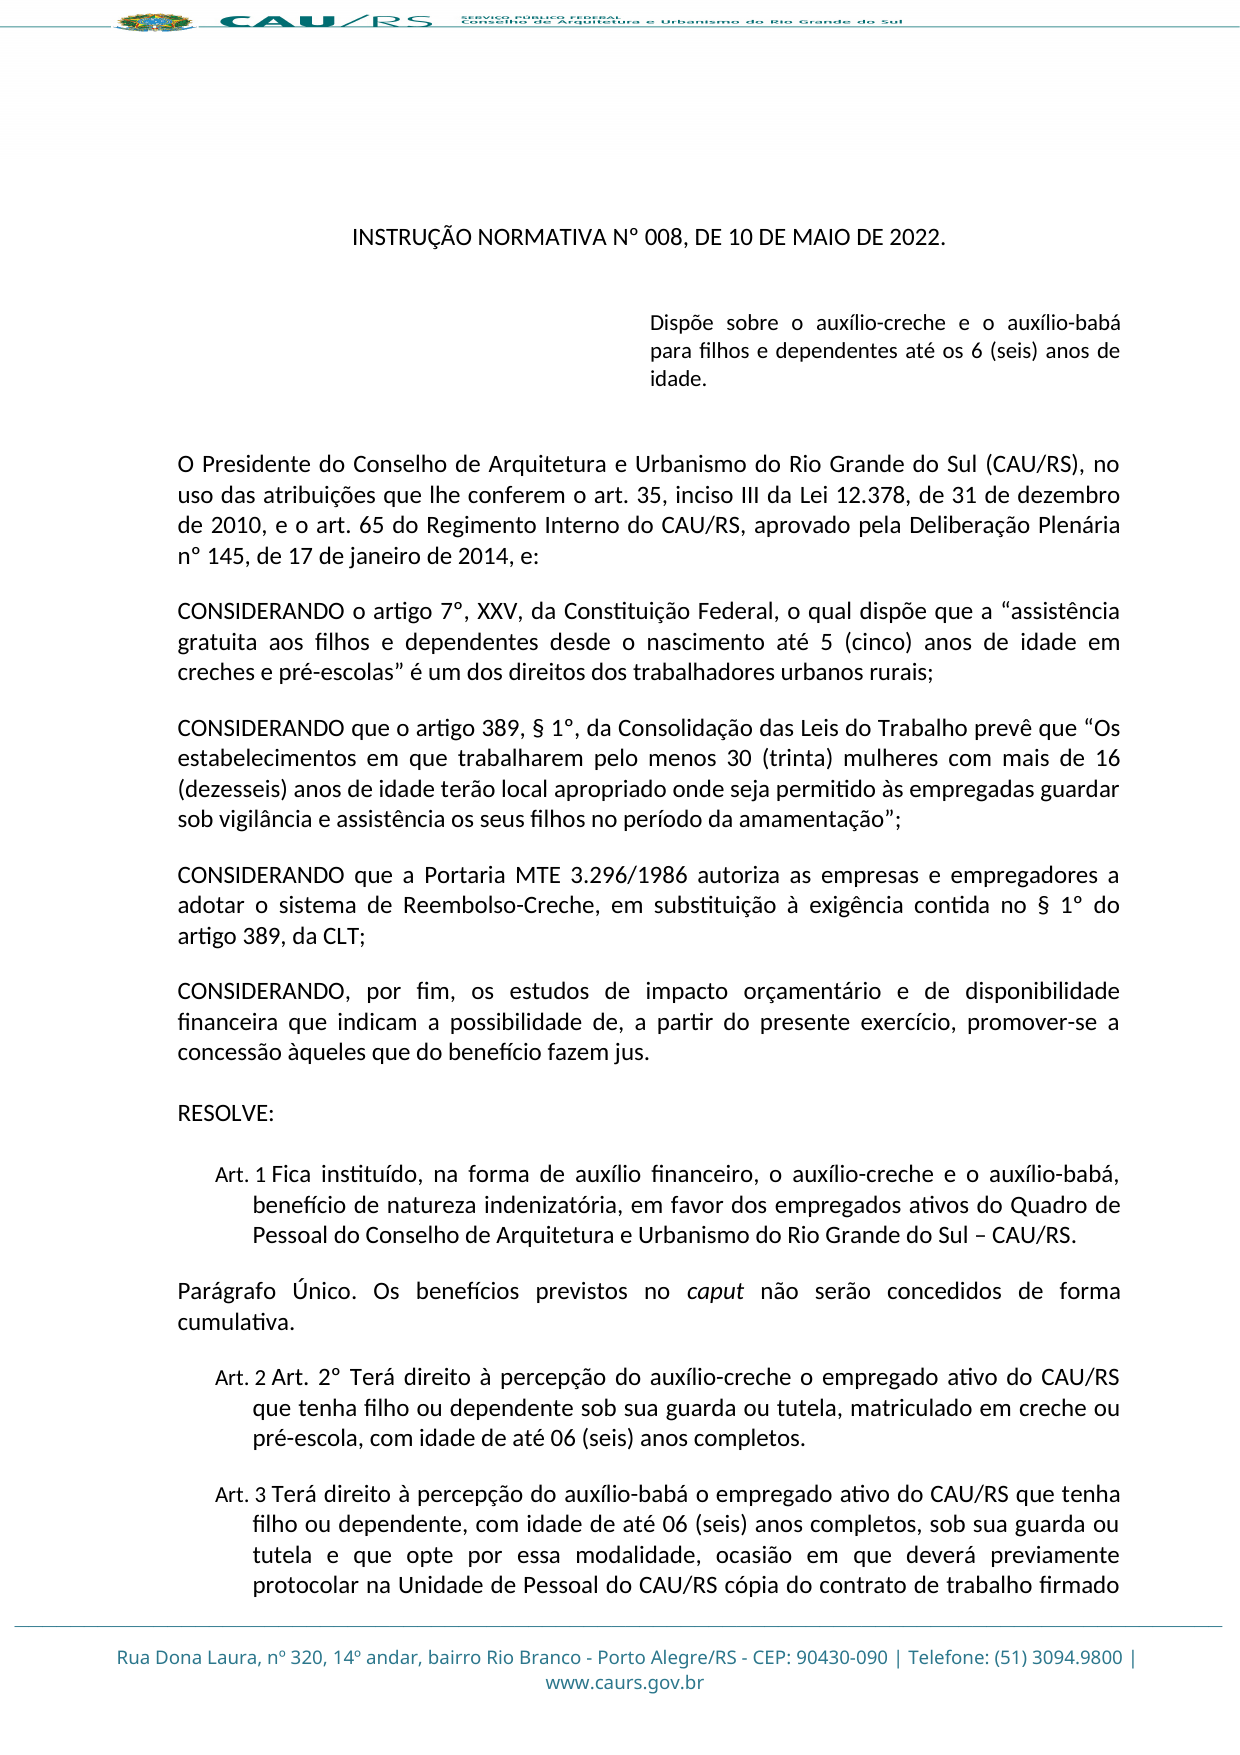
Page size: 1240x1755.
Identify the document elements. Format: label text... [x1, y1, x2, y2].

text CONSIDERANDO que a Portaria MTE 3.296/1986 autoriza as empresas e empregadores a adotar o sistema de Reembolso-Creche, em substituição à exigência contida no § 1º do artigo 389, da CLT; [177, 859, 1121, 951]
text CONSIDERANDO, por fim, os estudos de impacto orçamentário e de disponibilidade financeira que indicam a possibilidade de, a partir do presente exercício, promover-se a concessão àqueles que do benefício fazem jus. [177, 976, 1121, 1067]
text Parágrafo Único. Os benefícios previstos no caput não serão concedidos de forma cumulativa. [177, 1275, 1121, 1336]
text Dispõe sobre o auxílio-creche e o auxílio-babá para filhos e dependentes até os 6 (seis) anos de idade. [650, 308, 1121, 392]
text INSTRUÇÃO NORMATIVA Nº 008, DE 10 DE MAIO DE 2022. [177, 222, 1121, 252]
list Fica instituído, na forma de auxílio financeiro, o auxílio-creche e o auxílio-babá, benefício de natureza indenizatória, em favor dos empregados ativos do Quadro de Pessoal do Conselho de Arquitetura e Urbanismo do Rio Grande do Sul – CAU/RS. [215, 1159, 1121, 1250]
text O Presidente do Conselho de Arquitetura e Urbanismo do Rio Grande do Sul (CAU/RS), no uso das atribuições que lhe conferem o art. 35, inciso III da Lei 12.378, de 31 de dezembro de 2010, e o art. 65 do Regimento Interno do CAU/RS, aprovado pela Deliberação Plenária nº 145, de 17 de janeiro de 2014, e: [177, 448, 1121, 570]
list Art. 2º Terá direito à percepção do auxílio-creche o empregado ativo do CAU/RS que tenha filho ou dependente sob sua guarda ou tutela, matriculado em creche ou pré-escola, com idade de até 06 (seis) anos completos. [215, 1361, 1121, 1453]
list Terá direito à percepção do auxílio-babá o empregado ativo do CAU/RS que tenha filho ou dependente, com idade de até 06 (seis) anos completos, sob sua guarda ou tutela e que opte por essa modalidade, ocasião em que deverá previamente protocolar na Unidade de Pessoal do CAU/RS cópia do contrato de trabalho firmado [215, 1478, 1121, 1600]
text RESOLVE: [177, 1098, 1121, 1128]
text CONSIDERANDO o artigo 7º, XXV, da Constituição Federal, o qual dispõe que a “assistência gratuita aos filhos e dependentes desde o nascimento até 5 (cinco) anos de idade em creches e pré-escolas” é um dos direitos dos trabalhadores urbanos rurais; [177, 595, 1121, 687]
text CONSIDERANDO que o artigo 389, § 1º, da Consolidação das Leis do Trabalho prevê que “Os estabelecimentos em que trabalharem pelo menos 30 (trinta) mulheres com mais de 16 (dezesseis) anos de idade terão local apropriado onde seja permitido às empregadas guardar sob vigilância e assistência os seus filhos no período da amamentação”; [177, 712, 1121, 834]
